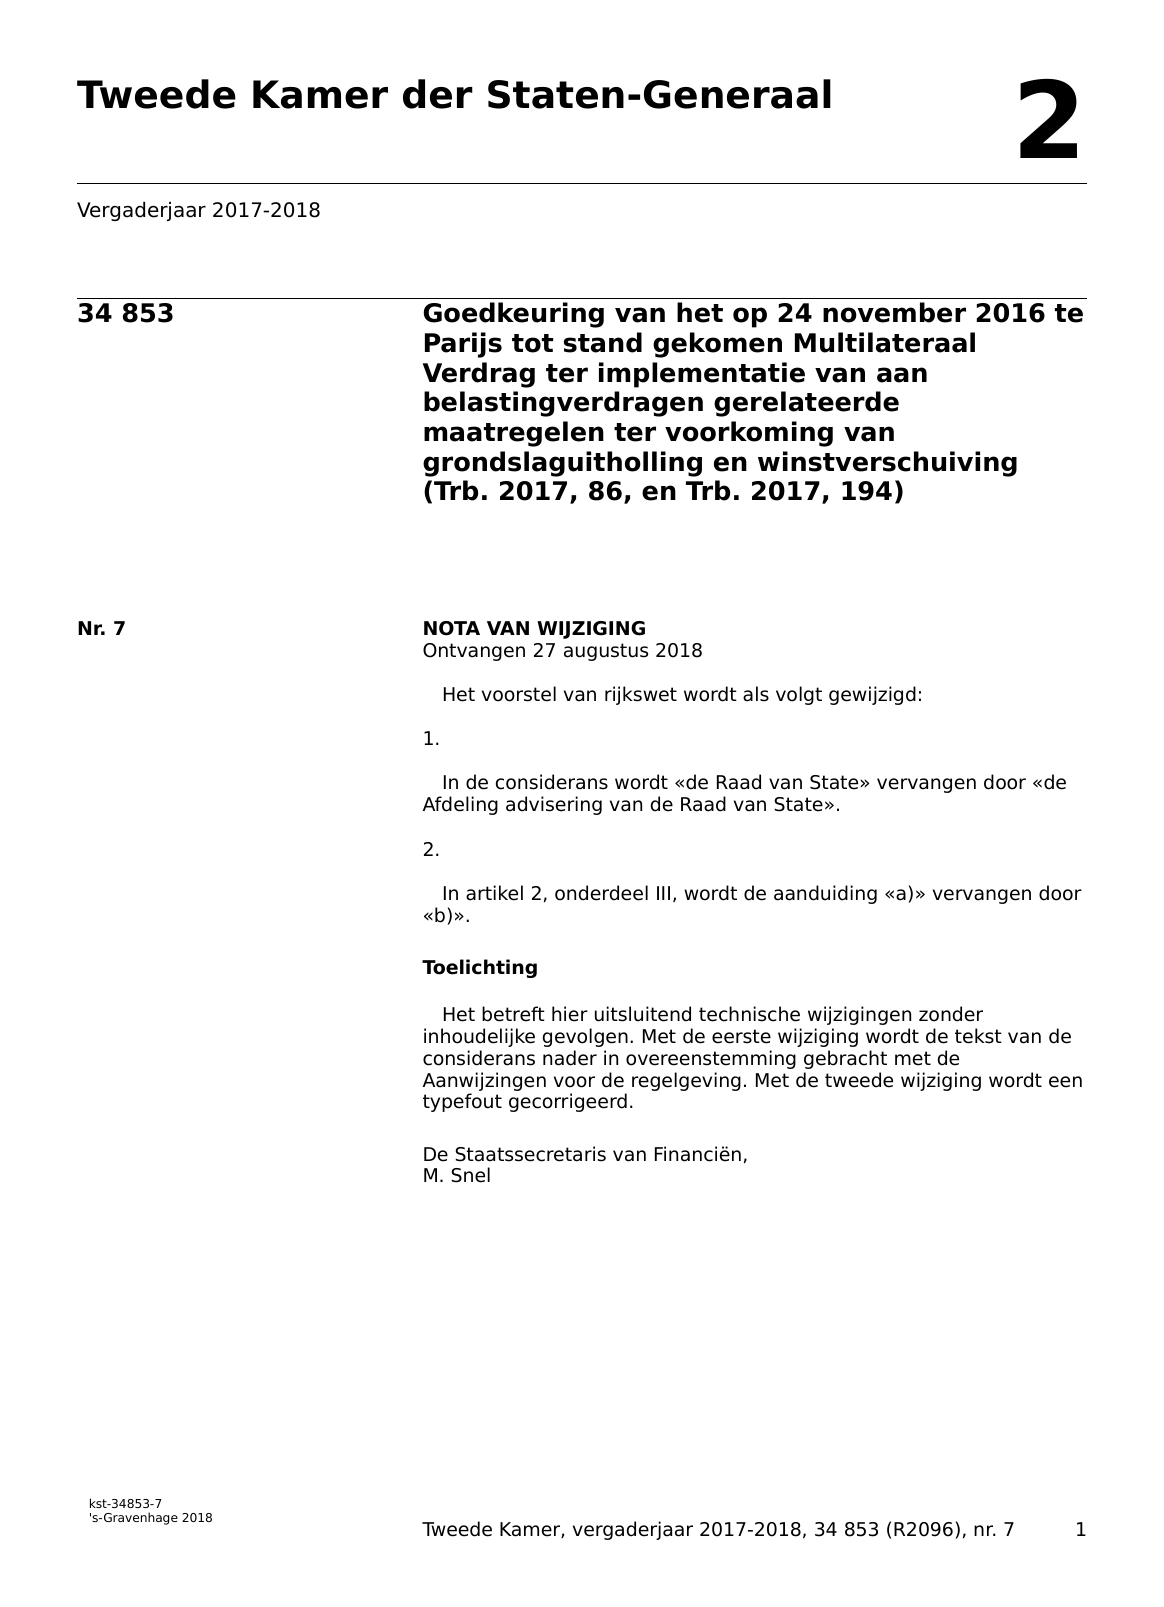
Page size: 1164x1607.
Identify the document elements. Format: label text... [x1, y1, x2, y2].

text Het betreft hier uitsluitend technische wijzigingen zonder inhoudelijke gevolgen. Met de eerste wijziging wordt de tekst van de considerans nader in overeenstemming gebracht met de Aanwijzingen voor de regelgeving. Met de tweede wijziging wordt een typefout gecorrigeerd. [422, 1003, 1087, 1113]
text Ontvangen 27 augustus 2018 [422, 640, 1087, 662]
text In de considerans wordt «de Raad van State» vervangen door «de Afdeling advisering van de Raad van State». [422, 772, 1087, 816]
subtitle Toelichting [422, 957, 1087, 978]
table_cell Vergaderjaar 2017-2018 [77, 184, 1087, 298]
text Het voorstel van rijkswet wordt als volgt gewijzigd: [422, 684, 1087, 706]
subtitle 34 853 Goedkeuring van het op 24 november 2016 te Parijs tot stand gekomen Multilateraal Verdrag ter implementatie van aan belastingverdragen gerelateerde maatregelen ter voorkoming van grondslaguitholling en winstverschuiving (Trb. 2017, 86, en Trb. 2017, 194) [77, 299, 1087, 507]
text De Staatssecretaris van Financiën, M. Snel [422, 1143, 1087, 1187]
table_header Tweede Kamer der Staten-Generaal [77, 59, 886, 183]
text kst-34853-7 [88, 1497, 323, 1511]
subtitle 2. [422, 838, 1087, 860]
text 's-Gravenhage 2018 [88, 1511, 323, 1525]
text In artikel 2, onderdeel III, wordt de aanduiding «a)» vervangen door «b)». [422, 883, 1087, 927]
table_header 2 [886, 59, 1087, 183]
subtitle 1. [422, 728, 1087, 750]
subtitle Nr. 7 NOTA VAN WIJZIGING [77, 618, 1087, 640]
